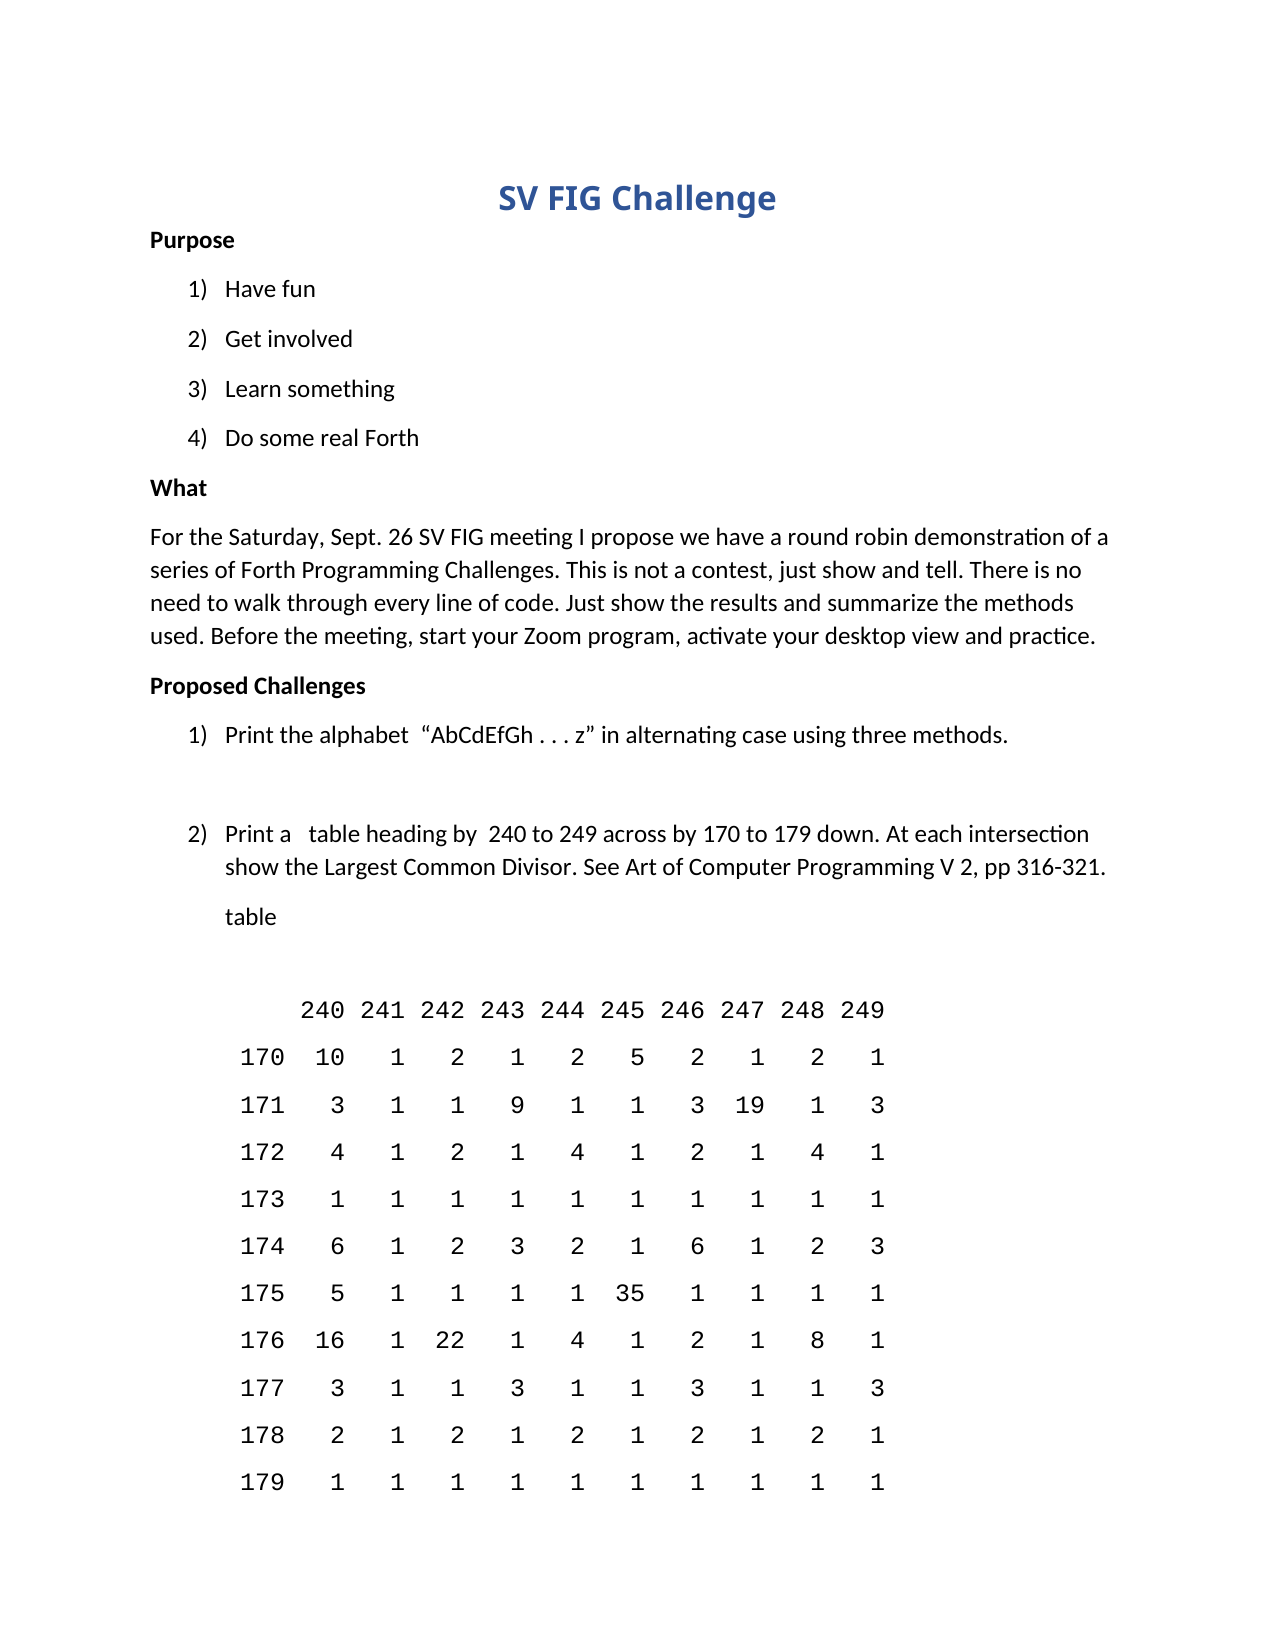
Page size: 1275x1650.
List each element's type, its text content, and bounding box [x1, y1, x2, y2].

list 173 1 1 1 1 1 1 1 1 1 1 [225, 1187, 1125, 1215]
list 170 10 1 2 1 2 5 2 1 2 1 [225, 1045, 1125, 1073]
list 172 4 1 2 1 4 1 2 1 4 1 [225, 1139, 1125, 1168]
list Have fun [187, 273, 1125, 304]
list 175 5 1 1 1 1 35 1 1 1 1 [225, 1281, 1125, 1309]
list Print a table heading by 240 to 249 across by 170 to 179 down. At each intersection show the Largest Common Divisor. See Art of Computer Programming V 2, pp 316-321. [187, 818, 1125, 882]
list 177 3 1 1 3 1 1 3 1 1 3 [225, 1375, 1125, 1404]
list 176 16 1 22 1 4 1 2 1 8 1 [225, 1328, 1125, 1356]
list 179 1 1 1 1 1 1 1 1 1 1 [225, 1470, 1125, 1498]
subtitle SV FIG Challenge [150, 175, 1125, 220]
list 174 6 1 2 3 2 1 6 1 2 3 [225, 1234, 1125, 1262]
list 240 241 242 243 244 245 246 247 248 249 [225, 998, 1125, 1026]
list table [225, 901, 1125, 932]
list 178 2 1 2 1 2 1 2 1 2 1 [225, 1422, 1125, 1451]
list Learn something [187, 373, 1125, 403]
text What [150, 472, 1125, 502]
list 171 3 1 1 9 1 1 3 19 1 3 [225, 1092, 1125, 1121]
text Purpose [150, 224, 1125, 254]
text Proposed Challenges [150, 670, 1125, 700]
list Do some real Forth [187, 422, 1125, 453]
list Get involved [187, 323, 1125, 354]
text For the Saturday, Sept. 26 SV FIG meeting I propose we have a round robin demonstration of a series of Forth Programming Challenges. This is not a contest, just show and tell. There is no need to walk through every line of code. Just show the results and summarize the methods used. Before the meeting, start your Zoom program, activate your desktop view and practice. [150, 521, 1125, 651]
list Print the alphabet “AbCdEfGh . . . z” in alternating case using three methods. [187, 719, 1125, 750]
